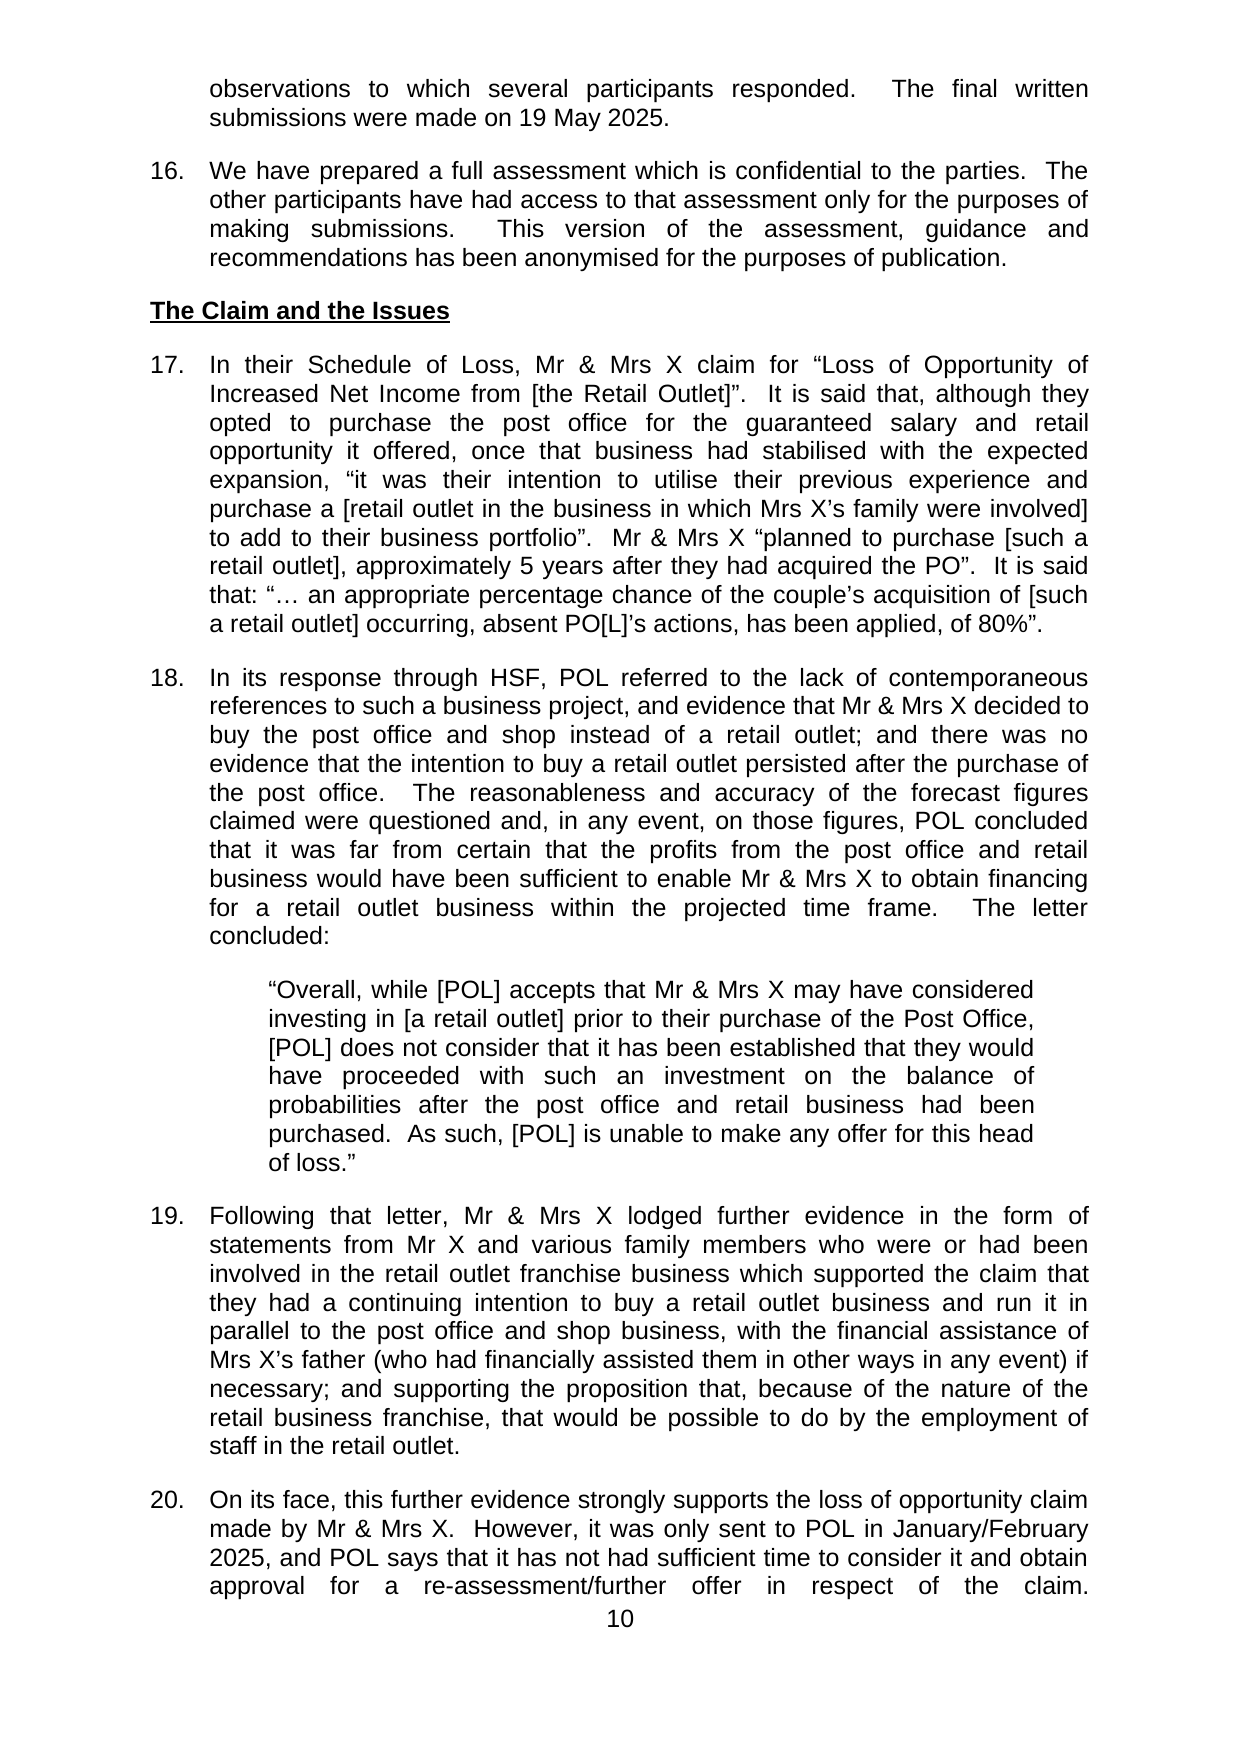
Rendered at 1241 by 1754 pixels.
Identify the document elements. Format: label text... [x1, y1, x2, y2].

list We have prepared a full assessment which is confidential to the parties. The other participants have had access to that assessment only for the purposes of making submissions. This version of the assessment, guidance and recommendations has been anonymised for the purposes of publication. [150, 156, 1090, 271]
list In their Schedule of Loss, Mr & Mrs X claim for “Loss of Opportunity of Increased Net Income from [the Retail Outlet]”. It is said that, although they opted to purchase the post office for the guaranteed salary and retail opportunity it offered, once that business had stabilised with the expected expansion, “it was their intention to utilise their previous experience and purchase a [retail outlet in the business in which Mrs X’s family were involved] to add to their business portfolio”. Mr & Mrs X “planned to purchase [such a retail outlet], approximately 5 years after they had acquired the PO”. It is said that: “… an appropriate percentage chance of the couple’s acquisition of [such a retail outlet] occurring, absent PO[L]’s actions, has been applied, of 80%”. [150, 350, 1090, 637]
text The Claim and the Issues [150, 296, 1090, 325]
text “Overall, while [POL] accepts that Mr & Mrs X may have considered investing in [a retail outlet] prior to their purchase of the Post Office, [POL] does not consider that it has been established that they would have proceeded with such an investment on the balance of probabilities after the post office and retail business had been purchased. As such, [POL] is unable to make any offer for this head of loss.” [268, 975, 1036, 1176]
list Following that letter, Mr & Mrs X lodged further evidence in the form of statements from Mr X and various family members who were or had been involved in the retail outlet franchise business which supported the claim that they had a continuing intention to buy a retail outlet business and run it in parallel to the post office and shop business, with the financial assistance of Mrs X’s father (who had financially assisted them in other ways in any event) if necessary; and supporting the proposition that, because of the nature of the retail business franchise, that would be possible to do by the employment of staff in the retail outlet. [150, 1201, 1090, 1460]
list observations to which several participants responded. The final written submissions were made on 19 May 2025. [150, 74, 1090, 131]
list On its face, this further evidence strongly supports the loss of opportunity claim made by Mr & Mrs X. However, it was only sent to POL in January/February 2025, and POL says that it has not had sufficient time to consider it and obtain approval for a re-assessment/further offer in respect of the claim. [150, 1485, 1090, 1600]
list In its response through HSF, POL referred to the lack of contemporaneous references to such a business project, and evidence that Mr & Mrs X decided to buy the post office and shop instead of a retail outlet; and there was no evidence that the intention to buy a retail outlet persisted after the purchase of the post office. The reasonableness and accuracy of the forecast figures claimed were questioned and, in any event, on those figures, POL concluded that it was far from certain that the profits from the post office and retail business would have been sufficient to enable Mr & Mrs X to obtain financing for a retail outlet business within the projected time frame. The letter concluded: [150, 662, 1090, 950]
